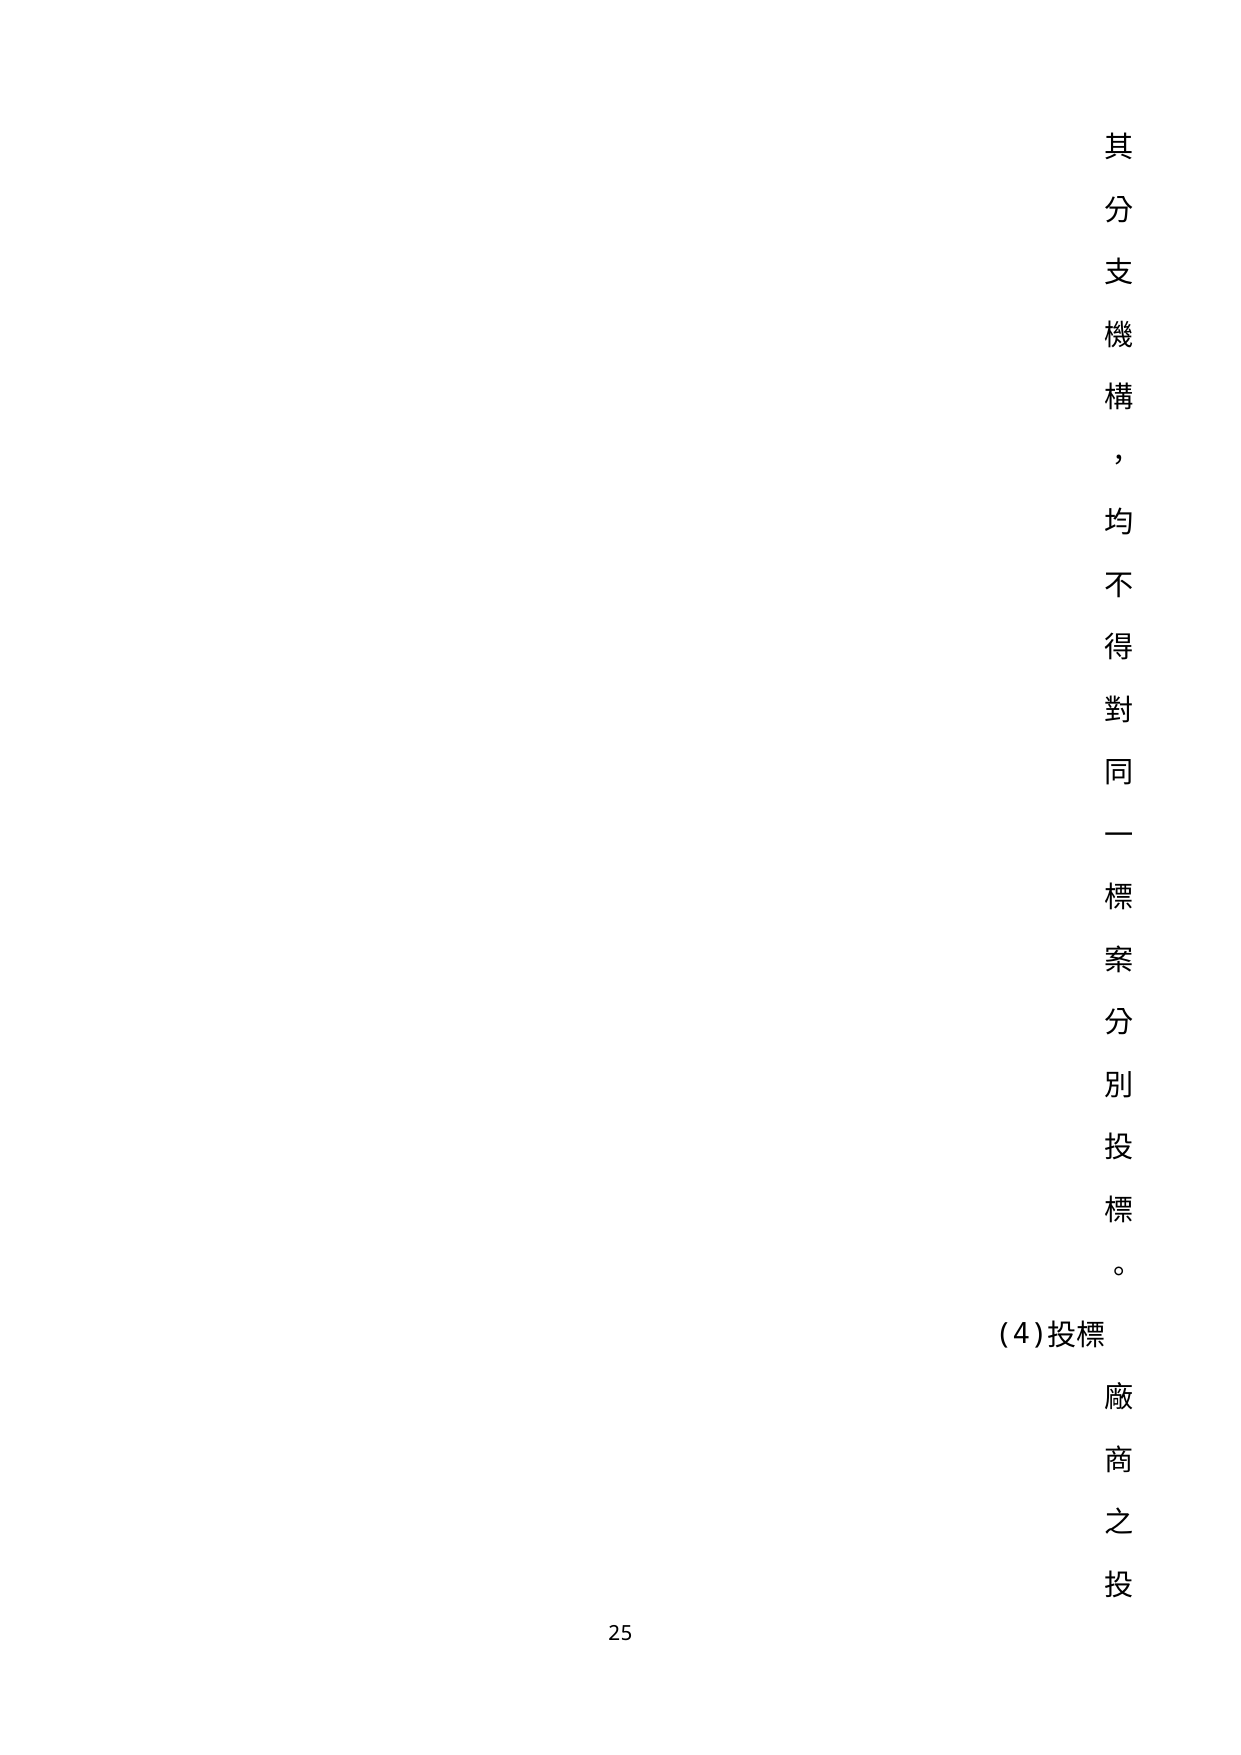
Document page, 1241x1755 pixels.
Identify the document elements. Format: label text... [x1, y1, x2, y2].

list 同一廠商對同一標案只能寄送一份投標文件。屬同一廠商之2個以上分支機構、或一廠商與其分支機構，均不得對同一標案分別投標。 [1104, 103, 1110, 1291]
